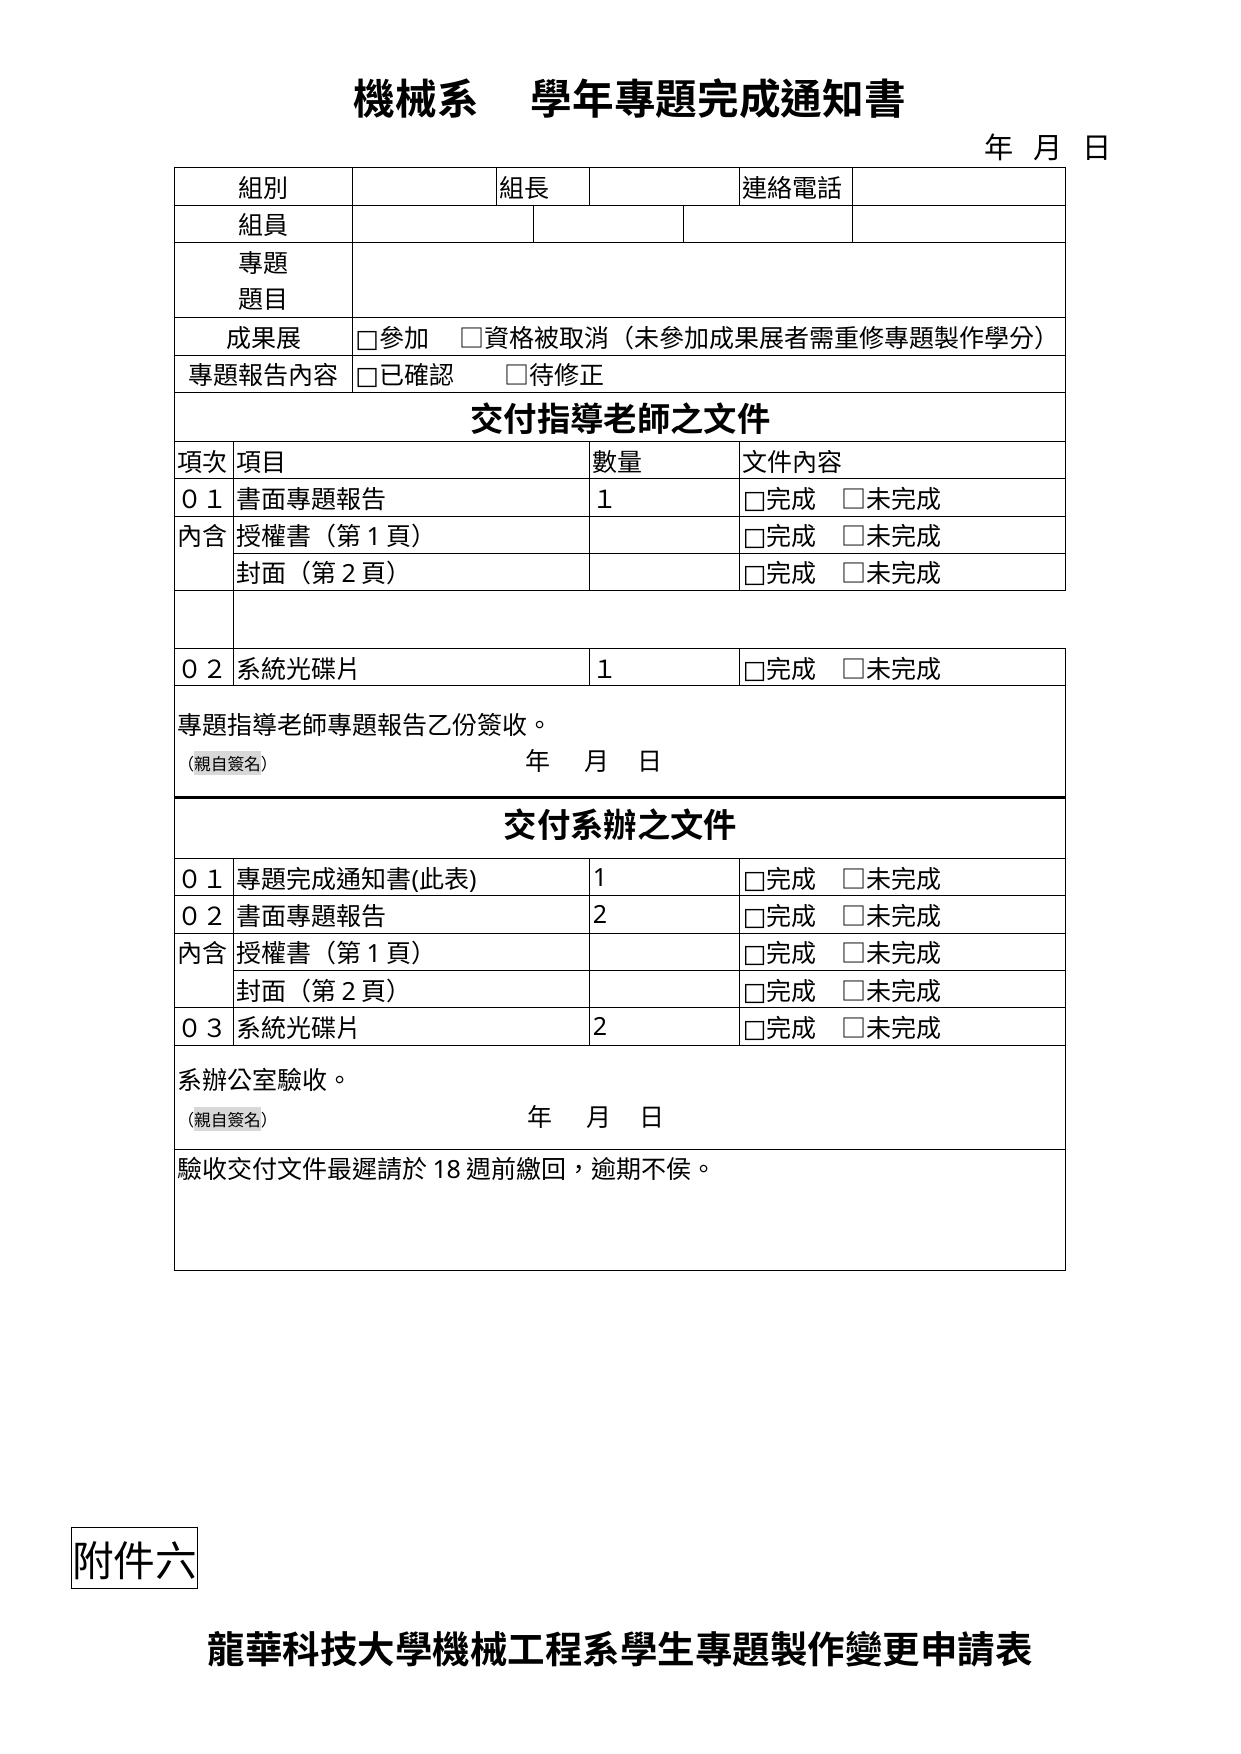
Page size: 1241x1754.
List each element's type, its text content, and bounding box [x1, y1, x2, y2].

text 機械系 學年專題完成通知書 [90, 71, 1169, 125]
table_cell １ [590, 479, 739, 516]
table_header 組別 [175, 168, 352, 204]
table_cell 系統光碟片 [234, 649, 589, 685]
table_header [853, 168, 1065, 204]
table_cell 書面專題報告 [234, 896, 589, 933]
table_cell [590, 554, 739, 590]
table_cell 交付系辦之文件 [175, 799, 1065, 858]
table_cell [590, 517, 739, 553]
table_cell □完成 □未完成 [740, 1008, 1065, 1044]
table_cell □完成 □未完成 [740, 896, 1065, 933]
table_cell 項目 [234, 442, 589, 478]
table_cell [590, 934, 739, 970]
table_cell □完成 □未完成 [740, 554, 1065, 590]
table_cell 專題完成通知書(此表) [234, 859, 589, 895]
table_cell [590, 971, 739, 1007]
text [198, 1527, 1169, 1589]
table_cell [684, 206, 852, 242]
table_cell 內含 [175, 934, 233, 1007]
table_cell 書面專題報告 [234, 479, 589, 516]
table_header 組長 [497, 168, 589, 204]
table_cell 2 [590, 896, 739, 933]
table_cell 系統光碟片 [234, 1008, 589, 1044]
table_cell 系辦公室驗收。 （親自簽名） 年 月 日 [175, 1046, 1065, 1148]
table_cell 封面（第2頁） [234, 554, 589, 590]
table_cell 文件內容 [740, 442, 1065, 478]
text 附件六 [72, 1528, 197, 1588]
table_cell 授權書（第1頁） [234, 517, 589, 553]
table_cell ０１ [175, 859, 233, 895]
table_cell [853, 206, 1065, 242]
table_cell □完成 □未完成 [740, 479, 1065, 516]
table_cell 組員 [175, 206, 352, 242]
table_cell 項次 [175, 442, 233, 478]
table_cell ０２ [175, 896, 233, 933]
table_cell [534, 206, 683, 242]
table_cell □完成 □未完成 [740, 649, 1065, 685]
table_cell [175, 591, 233, 648]
table_cell □參加 □資格被取消（未參加成果展者需重修專題製作學分） [353, 318, 1065, 354]
table_cell 成果展 [175, 318, 352, 354]
table_header [353, 168, 496, 204]
table_cell 專題 題目 [175, 243, 352, 317]
table_cell ０１ [175, 479, 233, 516]
table_cell 2 [590, 1008, 739, 1044]
table_cell □已確認 □待修正 [353, 356, 1065, 392]
table_cell [353, 243, 1065, 317]
table_cell 驗收交付文件最遲請於18週前繳回，逾期不侯。 [175, 1150, 1065, 1270]
table_cell 數量 [590, 442, 739, 478]
table_cell 授權書（第1頁） [234, 934, 589, 970]
table_cell 交付指導老師之文件 [175, 393, 1065, 441]
text 年 月 日 [89, 125, 1111, 167]
table_cell □完成 □未完成 [740, 971, 1065, 1007]
table_cell [234, 591, 1066, 648]
table_cell □完成 □未完成 [740, 859, 1065, 895]
table_cell 專題報告內容 [175, 356, 352, 392]
text 龍華科技大學機械工程系學生專題製作變更申請表 [71, 1620, 1169, 1674]
table_cell ０３ [175, 1008, 233, 1044]
table_header 連絡電話 [740, 168, 852, 204]
table_cell ０２ [175, 649, 233, 685]
table_header [590, 168, 739, 204]
table_cell [353, 206, 533, 242]
table_cell 內含 [175, 517, 233, 590]
table_cell □完成 □未完成 [740, 934, 1065, 970]
table_cell １ [590, 649, 739, 685]
table_cell 封面（第2頁） [234, 971, 589, 1007]
table_cell 1 [590, 859, 739, 895]
table_cell □完成 □未完成 [740, 517, 1065, 553]
table_cell 專題指導老師專題報告乙份簽收。 （親自簽名） 年 月 日 [175, 686, 1065, 796]
